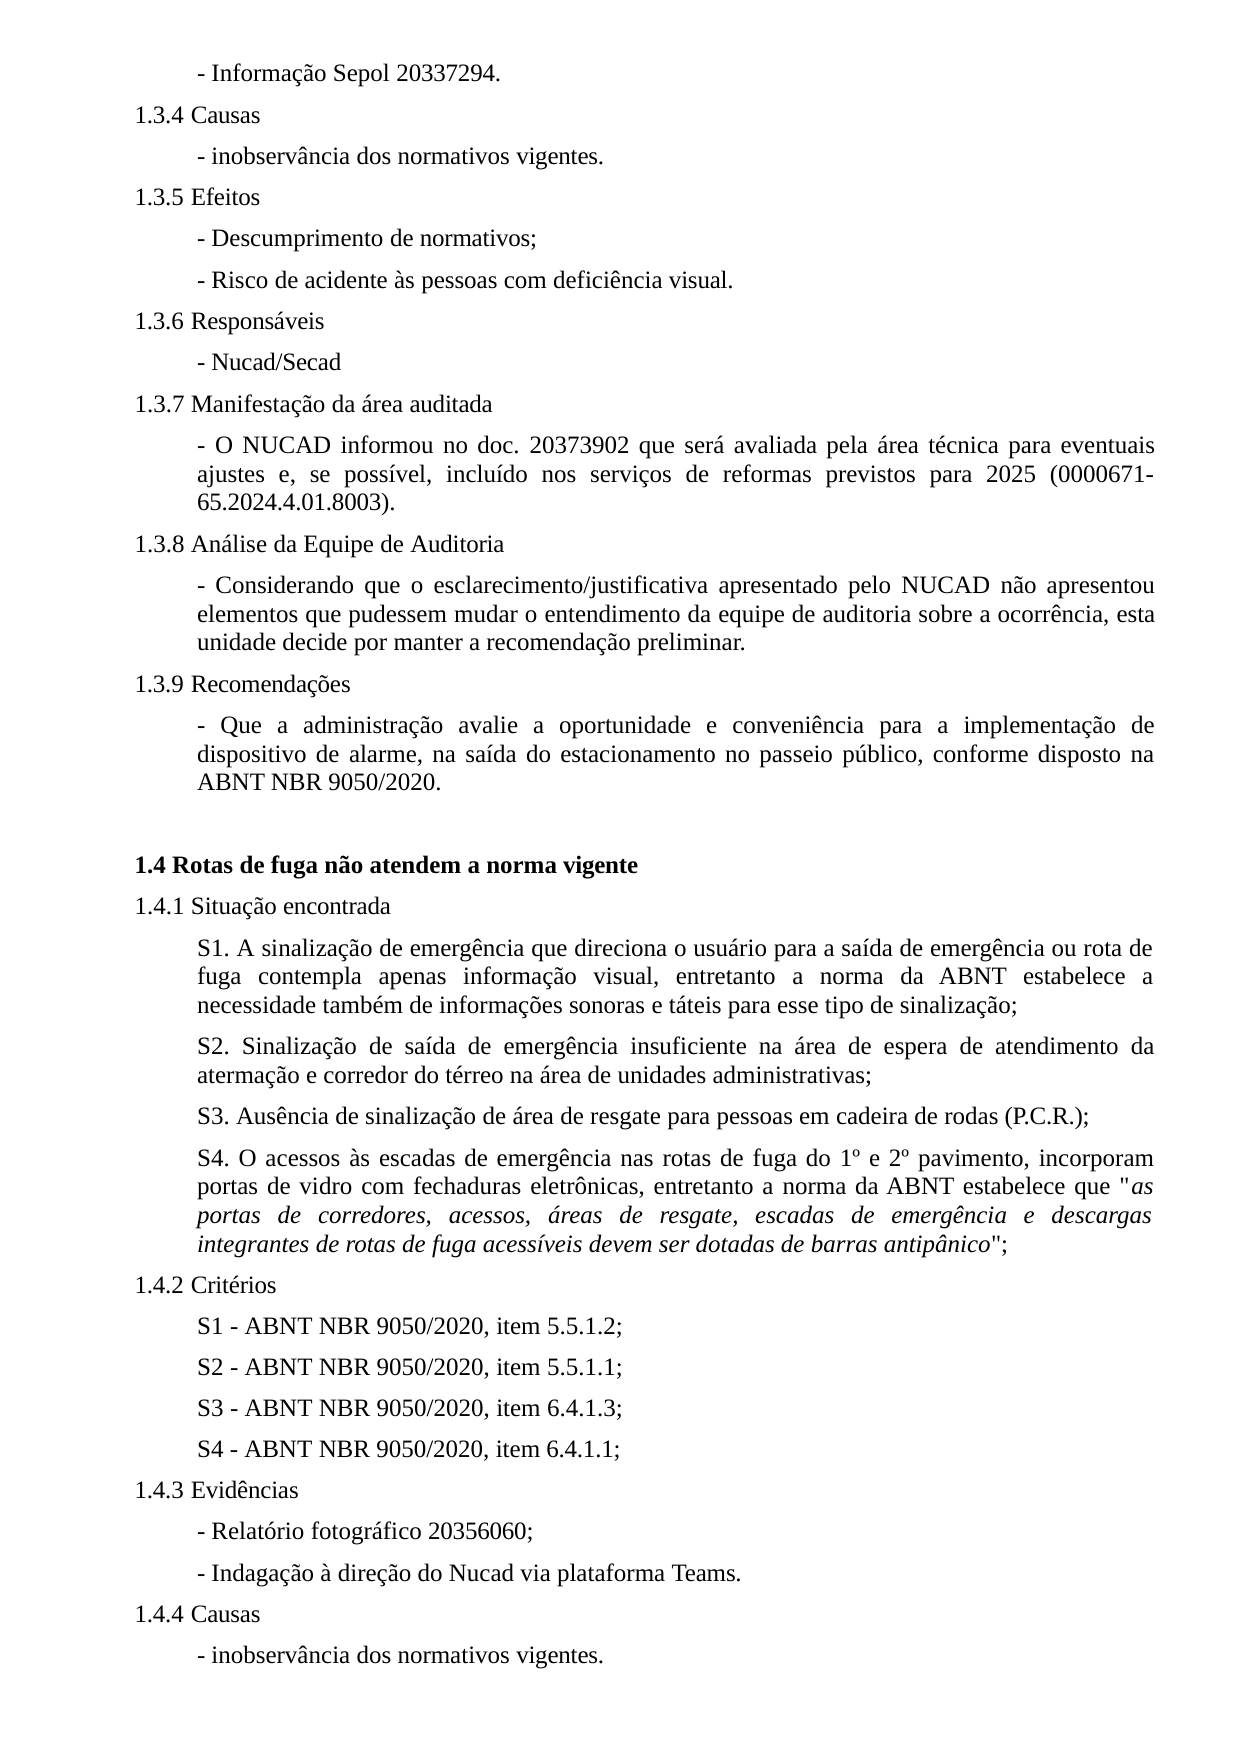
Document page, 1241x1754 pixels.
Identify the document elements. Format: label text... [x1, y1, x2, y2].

list Situação encontrada [134, 891, 1180, 920]
text S3. Ausência de sinalização de área de resgate para pessoas em cadeira de rodas (P.C.R.); [197, 1101, 1180, 1130]
list Manifestação da área auditada [134, 389, 1180, 417]
list Causas [134, 1599, 1180, 1628]
text S2. Sinalização de saída de emergência insuficiente na área de espera de atendimento da atermação e corredor do térreo na área de unidades administrativas; [197, 1031, 1156, 1089]
list inobservância dos normativos vigentes. [197, 141, 1180, 170]
list Indagação à direção do Nucad via plataforma Teams. [197, 1558, 1180, 1586]
list Informação Sepol 20337294. [197, 58, 1180, 87]
list Responsáveis [134, 306, 1180, 335]
text S1. A sinalização de emergência que direciona o usuário para a saída de emergência ou rota de fuga contempla apenas informação visual, entretanto a norma da ABNT estabelece a necessidade também de informações sonoras e táteis para esse tipo de sinalização; [197, 933, 1154, 1019]
list inobservância dos normativos vigentes. [197, 1640, 1180, 1669]
list Nucad/Secad [197, 347, 1180, 376]
text S1 - ABNT NBR 9050/2020, item 5.5.1.2; S2 - ABNT NBR 9050/2020, item 5.5.1.1; S3 - ABNT NBR 9050/2020, item 6.4.1.3; S4 - ABNT NBR 9050/2020, item 6.4.1.1; [197, 1311, 623, 1463]
list Que a administração avalie a oportunidade e conveniência para a implementação de dispositivo de alarme, na saída do estacionamento no passeio público, conforme disposto na ABNT NBR 9050/2020. [197, 710, 1156, 796]
list Análise da Equipe de Auditoria [134, 529, 1180, 557]
list Recomendações [134, 669, 1180, 697]
list Rotas de fuga não atendem a norma vigente [134, 850, 1180, 879]
list Causas [134, 100, 1180, 128]
list Critérios [134, 1270, 1180, 1299]
list Efeitos [134, 182, 1180, 211]
list Risco de acidente às pessoas com deficiência visual. [197, 265, 1180, 293]
list Descumprimento de normativos; [197, 223, 1180, 252]
list Evidências [134, 1476, 1180, 1504]
list O NUCAD informou no doc. 20373902 que será avaliada pela área técnica para eventuais ajustes e, se possível, incluído nos serviços de reformas previstos para 2025 (0000671- 65.2024.4.01.8003). [197, 430, 1155, 516]
list Considerando que o esclarecimento/justificativa apresentado pelo NUCAD não apresentou elementos que pudessem mudar o entendimento da equipe de auditoria sobre a ocorrência, esta unidade decide por manter a recomendação preliminar. [197, 570, 1156, 656]
list Relatório fotográfico 20356060; [197, 1516, 1180, 1545]
text S4. O acessos às escadas de emergência nas rotas de fuga do 1º e 2º pavimento, incorporam portas de vidro com fechaduras eletrônicas, entretanto a norma da ABNT estabelece que "as portas de corredores, acessos, áreas de resgate, escadas de emergência e descargas integrantes de rotas de fuga acessíveis devem ser dotadas de barras antipânico"; [197, 1143, 1156, 1258]
